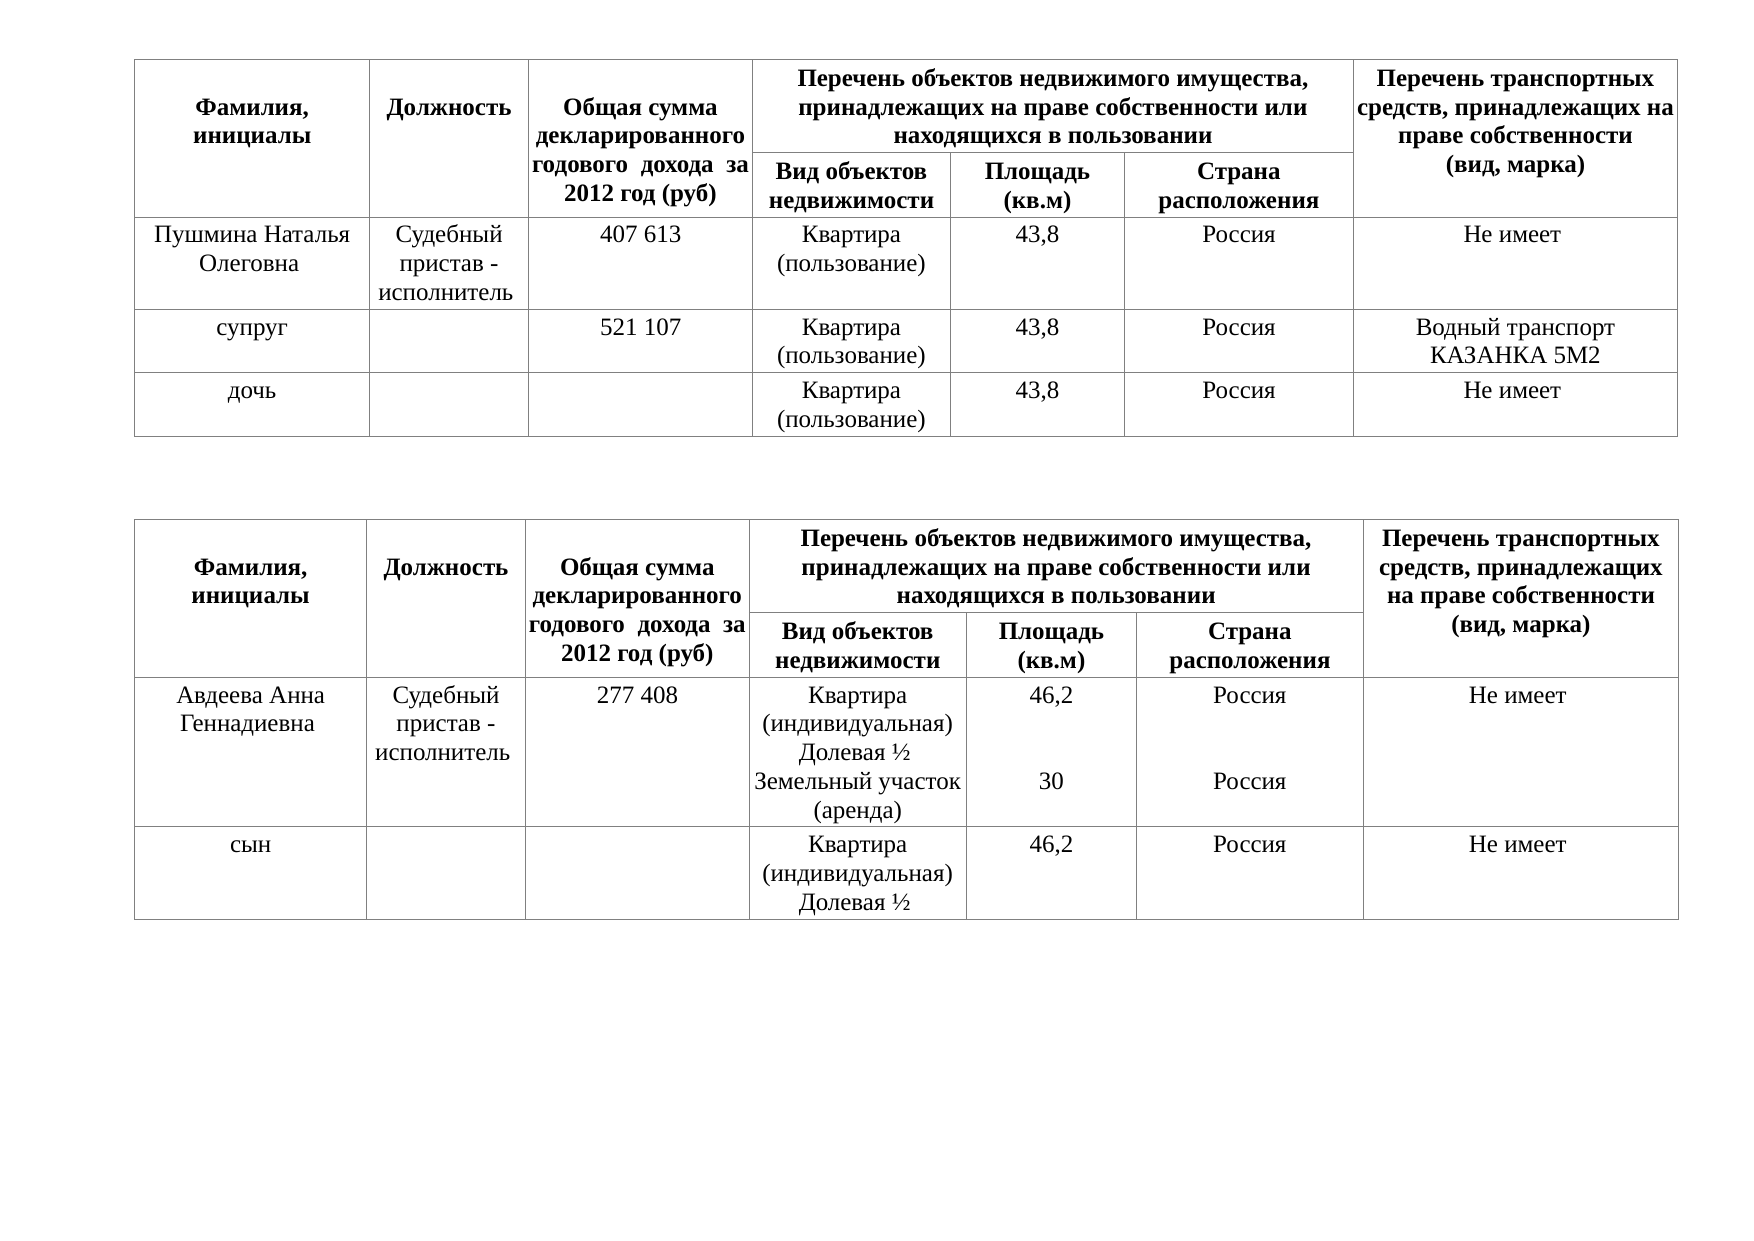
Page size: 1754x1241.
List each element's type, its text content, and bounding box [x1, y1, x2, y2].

table_cell Вид объектов недвижимости [753, 153, 950, 217]
table_cell [526, 827, 749, 918]
table_header Фамилия, инициалы [135, 520, 366, 677]
table_cell [367, 827, 525, 918]
table_cell Вид объектов недвижимости [750, 613, 966, 677]
table_cell 43,8 [951, 310, 1124, 372]
table_cell Россия [1125, 218, 1353, 309]
table_cell 46,2 [967, 827, 1136, 918]
table_header Должность [367, 520, 525, 677]
table_cell Водный транспорт КАЗАНКА 5М2 [1354, 310, 1677, 372]
table_cell Россия Россия [1137, 678, 1363, 826]
table_cell Пушмина Наталья Олеговна [135, 218, 369, 309]
table_cell Не имеет [1364, 827, 1678, 918]
table_cell Страна расположения [1125, 153, 1353, 217]
table_header Перечень объектов недвижимого имущества, принадлежащих на праве собственности или находящихся в пользовании [753, 60, 1353, 152]
table_cell 407 613 [529, 218, 752, 309]
table_cell супруг [135, 310, 369, 372]
table_cell Квартира (пользование) [753, 373, 950, 436]
table_cell Квартира (индивидуальная) Долевая ½ Земельный участок (аренда) [750, 678, 966, 826]
table_cell Авдеева Анна Геннадиевна [135, 678, 366, 826]
table_header Фамилия, инициалы [135, 60, 369, 217]
table_cell 277 408 [526, 678, 749, 826]
table_cell Площадь (кв.м) [967, 613, 1136, 677]
table_cell Россия [1125, 310, 1353, 372]
table_cell Квартира (пользование) [753, 310, 950, 372]
table_header Общая сумма декларированного годового дохода за 2012 год (руб) [526, 520, 749, 677]
table_cell 43,8 [951, 373, 1124, 436]
table_cell Квартира (индивидуальная) Долевая ½ [750, 827, 966, 918]
table_header Общая сумма декларированного годового дохода за 2012 год (руб) [529, 60, 752, 217]
table_cell Судебный пристав - исполнитель [370, 218, 528, 309]
table_cell Не имеет [1354, 218, 1677, 309]
table_cell Россия [1137, 827, 1363, 918]
table_cell Квартира (пользование) [753, 218, 950, 309]
table_cell Не имеет [1364, 678, 1678, 826]
table_header Перечень транспортных средств, принадлежащих на праве собственности (вид, марка) [1364, 520, 1678, 677]
table_cell 46,2 30 [967, 678, 1136, 826]
table_header Перечень объектов недвижимого имущества, принадлежащих на праве собственности или находящихся в пользовании [750, 520, 1363, 612]
table_cell Россия [1125, 373, 1353, 436]
table_header Перечень транспортных средств, принадлежащих на праве собственности (вид, марка) [1354, 60, 1677, 217]
table_cell 43,8 [951, 218, 1124, 309]
table_cell Площадь (кв.м) [951, 153, 1124, 217]
table_cell [529, 373, 752, 436]
table_cell дочь [135, 373, 369, 436]
table_cell Страна расположения [1137, 613, 1363, 677]
table_cell 521 107 [529, 310, 752, 372]
table_cell Не имеет [1354, 373, 1677, 436]
table_cell [370, 310, 528, 372]
table_cell Судебный пристав - исполнитель [367, 678, 525, 826]
table_header Должность [370, 60, 528, 217]
table_cell сын [135, 827, 366, 918]
table_cell [370, 373, 528, 436]
